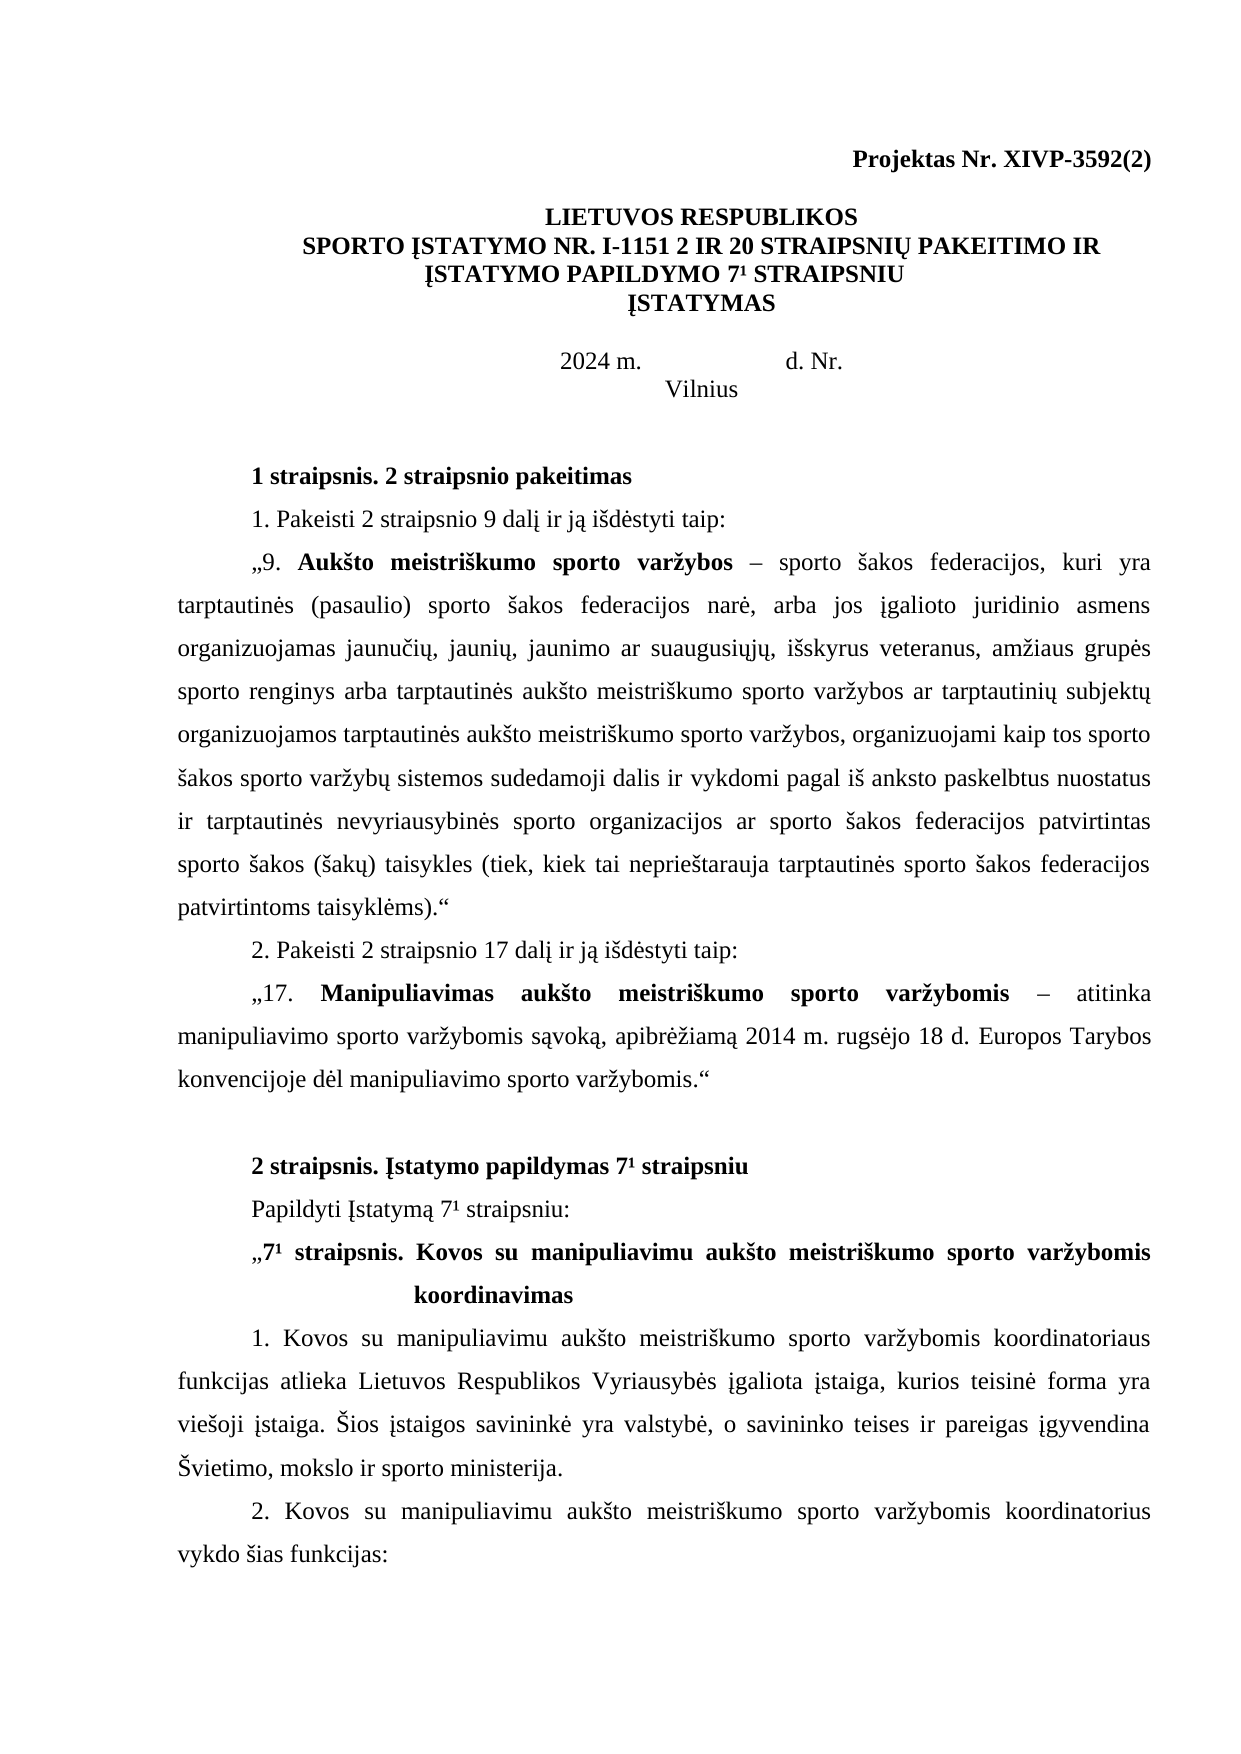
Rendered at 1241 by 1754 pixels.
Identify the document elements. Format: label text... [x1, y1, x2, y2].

text ĮSTATYMAS [177, 288, 1152, 317]
text 2. Kovos su manipuliavimu aukšto meistriškumo sporto varžybomis koordinatorius vykdo šias funkcijas: [177, 1496, 1152, 1568]
text 1. Kovos su manipuliavimu aukšto meistriškumo sporto varžybomis koordinatoriaus funkcijas atlieka Lietuvos Respublikos Vyriausybės įgaliota įstaiga, kurios teisinė forma yra viešoji įstaiga. Šios įstaigos savininkė yra valstybė, o savininko teises ir pareigas įgyvendina Švietimo, mokslo ir sporto ministerija. [177, 1323, 1152, 1481]
text 2024 m. d. Nr. [177, 346, 1152, 374]
text SPORTO ĮSTATYMO NR. I-1151 2 IR 20 STRAIPSNIŲ PAKEITIMO IR ĮSTATYMO PAPILDYMO 7¹ STRAIPSNIU [177, 231, 1152, 288]
text Papildyti Įstatymą 7¹ straipsniu: [177, 1194, 1152, 1223]
text 1 straipsnis. 2 straipsnio pakeitimas [177, 461, 1152, 489]
text Projektas Nr. XIVP-3592(2) [177, 144, 1152, 173]
text „9. Aukšto meistriškumo sporto varžybos – sporto šakos federacijos, kuri yra tarptautinės (pasaulio) sporto šakos federacijos narė, arba jos įgalioto juridinio asmens organizuojamas jaunučių, jaunių, jaunimo ar suaugusiųjų, išskyrus veteranus, amžiaus grupės sporto renginys arba tarptautinės aukšto meistriškumo sporto varžybos ar tarptautinių subjektų organizuojamos tarptautinės aukšto meistriškumo sporto varžybos, organizuojami kaip tos sporto šakos sporto varžybų sistemos sudedamoji dalis ir vykdomi pagal iš anksto paskelbtus nuostatus ir tarptautinės nevyriausybinės sporto organizacijos ar sporto šakos federacijos patvirtintas sporto šakos (šakų) taisykles (tiek, kiek tai neprieštarauja tarptautinės sporto šakos federacijos patvirtintoms taisyklėms).“ [177, 547, 1152, 921]
text 2. Pakeisti 2 straipsnio 17 dalį ir ją išdėstyti taip: [177, 935, 1152, 964]
text LIETUVOS RESPUBLIKOS [177, 202, 1152, 231]
text „17. Manipuliavimas aukšto meistriškumo sporto varžybomis – atitinka manipuliavimo sporto varžybomis sąvoką, apibrėžiamą 2014 m. rugsėjo 18 d. Europos Tarybos konvencijoje dėl manipuliavimo sporto varžybomis.“ [177, 978, 1152, 1093]
text 2 straipsnis. Įstatymo papildymas 7¹ straipsniu [177, 1151, 1152, 1179]
text „7¹ straipsnis. Kovos su manipuliavimu aukšto meistriškumo sporto varžybomis koordinavimas [251, 1237, 1152, 1309]
text Vilnius [177, 374, 1152, 403]
text 1. Pakeisti 2 straipsnio 9 dalį ir ją išdėstyti taip: [177, 504, 1152, 533]
